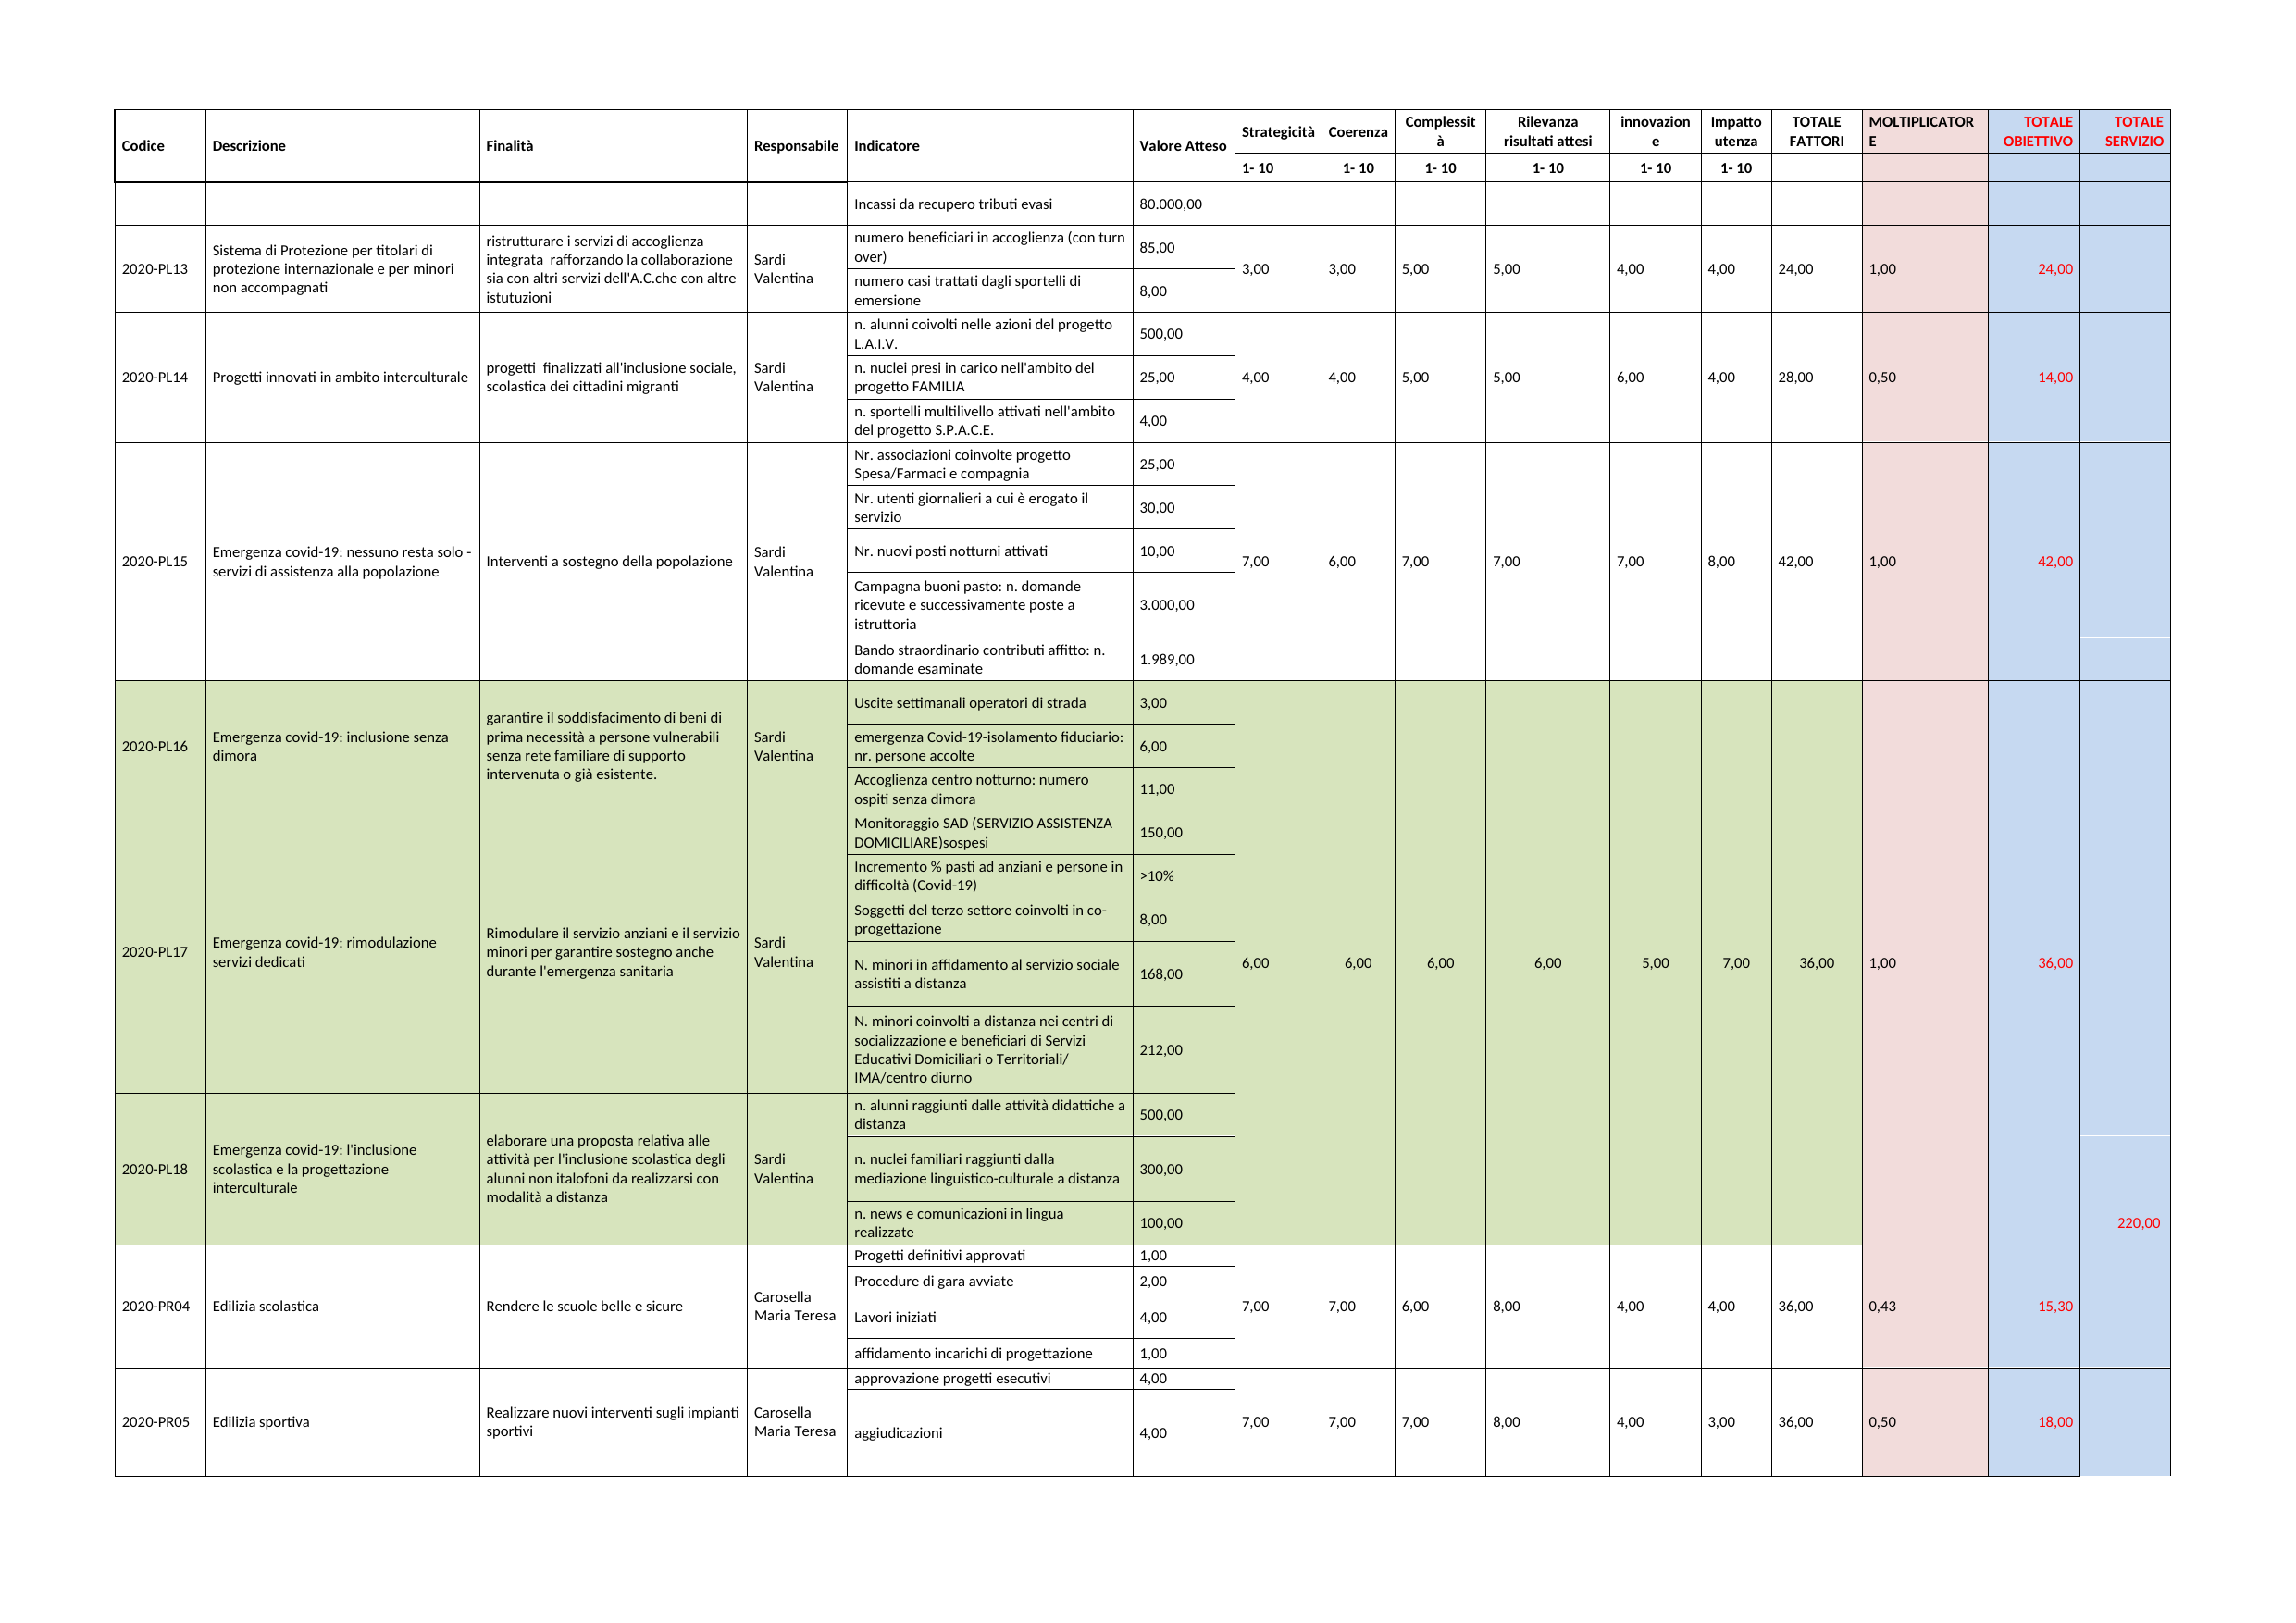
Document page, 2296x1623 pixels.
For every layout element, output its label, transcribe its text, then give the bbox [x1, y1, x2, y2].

table_cell Sardi Valentina [748, 226, 847, 312]
table_cell 18,00 [1989, 1369, 2079, 1476]
table_cell >10% [1134, 855, 1235, 898]
table_cell 1,00 [1863, 226, 1988, 312]
table_cell 5,00 [1396, 226, 1485, 312]
table_cell 1- 10 [1396, 154, 1485, 181]
table_cell [2080, 724, 2170, 767]
table_cell 1,00 [1863, 681, 1988, 1245]
table_cell Emergenza covid-19: nessuno resta solo - servizi di assistenza alla popolazione [206, 443, 479, 680]
table_cell elaborare una proposta relativa alle attività per l'inclusione scolastica degli alunni non italofoni da realizzarsi con modalità a distanza [480, 1094, 747, 1245]
table_cell [1702, 182, 1771, 225]
table_cell 6,00 [1486, 681, 1609, 1245]
table_cell Incremento % pasti ad anziani e persone in difficoltà (Covid-19) [848, 855, 1133, 898]
table_cell 6,00 [1235, 681, 1322, 1245]
table_header Coerenza [1322, 110, 1395, 153]
table_cell 4,00 [1702, 313, 1771, 441]
table_cell 500,00 [1134, 313, 1235, 355]
table_cell 7,00 [1235, 1369, 1322, 1476]
table_cell aggiudicazioni [848, 1390, 1133, 1476]
table_cell n. alunni raggiunti dalle attività didattiche a distanza [848, 1094, 1133, 1135]
table_cell Uscite settimanali operatori di strada [848, 681, 1133, 724]
table_cell 0,43 [1863, 1245, 1988, 1367]
table_cell numero beneficiari in accoglienza (con turn over) [848, 226, 1133, 268]
table_cell 4,00 [1134, 400, 1235, 441]
table_cell 8,00 [1702, 443, 1771, 680]
table_cell Rendere le scuole belle e sicure [480, 1245, 747, 1367]
table_cell 7,00 [1610, 443, 1701, 680]
table_cell [1772, 182, 1862, 225]
table_cell 1,00 [1134, 1339, 1235, 1367]
table_cell [2080, 941, 2170, 1006]
table_cell N. minori in affidamento al servizio sociale assistiti a distanza [848, 942, 1133, 1006]
table_cell 1- 10 [1486, 154, 1609, 181]
table_cell 6,00 [1396, 1245, 1485, 1367]
table_cell [1396, 182, 1485, 225]
table_cell [2080, 226, 2170, 268]
table_cell garantire il soddisfacimento di beni di prima necessità a persone vulnerabili senza rete familiare di supporto intervenuta o già esistente. [480, 681, 747, 811]
table_cell 36,00 [1989, 681, 2079, 1245]
table_cell 500,00 [1134, 1094, 1235, 1135]
table_cell Progetti definitivi approvati [848, 1245, 1133, 1266]
table_cell 28,00 [1772, 313, 1862, 441]
table_cell Sardi Valentina [748, 681, 847, 811]
table_cell 30,00 [1134, 486, 1235, 528]
table_cell Emergenza covid-19: rimodulazione servizi dedicati [206, 812, 479, 1093]
table_cell 3,00 [1235, 226, 1322, 312]
table_header Strategicità [1235, 110, 1322, 153]
table_cell 2020-PL17 [116, 812, 205, 1093]
table_cell 4,00 [1610, 1245, 1701, 1367]
table_cell 3,00 [1134, 681, 1235, 724]
table_cell 1.989,00 [1134, 638, 1235, 680]
table_cell Monitoraggio SAD (SERVIZIO ASSISTENZA DOMICILIARE)sospesi [848, 812, 1133, 854]
table_cell 4,00 [1235, 313, 1322, 441]
table_header Valore Atteso [1134, 110, 1235, 181]
table_header TOTALE OBIETTIVO [1989, 110, 2079, 153]
table_cell [2080, 154, 2170, 181]
table_cell 5,00 [1486, 313, 1609, 441]
table_header Complessità [1396, 110, 1485, 153]
table_cell [2080, 268, 2170, 312]
table_cell Incassi da recupero tributi evasi [848, 182, 1133, 225]
table_cell ristrutturare i servizi di accoglienza integrata rafforzando la collaborazione sia con altri servizi dell'A.C.che con altre istutuzioni [480, 226, 747, 312]
table_header Finalità [480, 110, 747, 181]
table_cell Sardi Valentina [748, 812, 847, 1093]
table_cell 1- 10 [1702, 154, 1771, 181]
table_cell Emergenza covid-19: inclusione senza dimora [206, 681, 479, 811]
table_cell 4,00 [1610, 1369, 1701, 1476]
table_cell [2080, 1245, 2170, 1266]
table_cell 5,00 [1396, 313, 1485, 441]
table_cell 7,00 [1702, 681, 1771, 1245]
table_cell approvazione progetti esecutivi [848, 1369, 1133, 1389]
table_cell [2080, 1338, 2170, 1367]
table_cell 1- 10 [1610, 154, 1701, 181]
table_cell n. alunni coivolti nelle azioni del progetto L.A.I.V. [848, 313, 1133, 355]
table_cell numero casi trattati dagli sportelli di emersione [848, 269, 1133, 312]
table_cell 1- 10 [1235, 154, 1322, 181]
table_cell [2080, 1266, 2170, 1295]
table_cell 6,00 [1322, 681, 1395, 1245]
table_cell [748, 183, 847, 225]
table_cell Sardi Valentina [748, 443, 847, 680]
table_cell 2020-PL18 [116, 1094, 205, 1245]
table_cell 4,00 [1702, 1245, 1771, 1367]
table_cell [2080, 1389, 2170, 1476]
table_cell 6,00 [1396, 681, 1485, 1245]
table_cell 36,00 [1772, 1369, 1862, 1476]
table_cell 7,00 [1235, 443, 1322, 680]
table_cell 10,00 [1134, 529, 1235, 572]
table_cell Campagna buoni pasto: n. domande ricevute e successivamente poste a istruttoria [848, 573, 1133, 637]
table_cell [1610, 182, 1701, 225]
table_cell [2080, 355, 2170, 399]
table_cell 150,00 [1134, 812, 1235, 854]
table_cell [2080, 572, 2170, 637]
table_cell emergenza Covid-19-isolamento fiduciario: nr. persone accolte [848, 725, 1133, 767]
table_cell Sardi Valentina [748, 313, 847, 441]
table_cell 4,00 [1134, 1295, 1235, 1338]
table_cell 5,00 [1610, 681, 1701, 1245]
table_cell [206, 183, 479, 225]
table_cell [2080, 313, 2170, 355]
table_cell 168,00 [1134, 942, 1235, 1006]
table_cell Edilizia sportiva [206, 1369, 479, 1476]
table_cell 4,00 [1610, 226, 1701, 312]
table_header innovazione [1610, 110, 1701, 153]
table_cell 6,00 [1322, 443, 1395, 680]
table_cell [2080, 399, 2170, 441]
table_cell 2020-PR04 [116, 1245, 205, 1367]
table_cell [2080, 1295, 2170, 1338]
table_cell progetti finalizzati all'inclusione sociale, scolastica dei cittadini migranti [480, 313, 747, 441]
table_cell 6,00 [1134, 725, 1235, 767]
table_header TOTALE SERVIZIO [2080, 110, 2170, 153]
table_cell Nr. nuovi posti notturni attivati [848, 529, 1133, 572]
table_cell 36,00 [1772, 1245, 1862, 1367]
table_cell [2080, 681, 2170, 724]
table_cell [1772, 154, 1862, 181]
table_cell 7,00 [1322, 1245, 1395, 1367]
table_cell Rimodulare il servizio anziani e il servizio minori per garantire sostegno anche durante l'emergenza sanitaria [480, 812, 747, 1093]
table_cell [2080, 528, 2170, 572]
table_cell Procedure di gara avviate [848, 1267, 1133, 1295]
table_cell Interventi a sostegno della popolazione [480, 443, 747, 680]
table_cell 8,00 [1486, 1245, 1609, 1367]
table_header Descrizione [206, 110, 479, 181]
table_cell [2080, 1369, 2170, 1389]
table_cell [1989, 182, 2079, 225]
table_cell [1322, 182, 1395, 225]
table_cell 2020-PL14 [116, 313, 205, 441]
table_header Impatto utenza [1702, 110, 1771, 153]
table_cell 2020-PR05 [116, 1369, 205, 1476]
table_cell 4,00 [1134, 1390, 1235, 1476]
table_cell 24,00 [1772, 226, 1862, 312]
table_cell 15,30 [1989, 1245, 2079, 1367]
table_cell 2020-PL16 [116, 681, 205, 811]
table_cell 100,00 [1134, 1202, 1235, 1245]
table_cell 1,00 [1863, 443, 1988, 680]
table_cell [2080, 854, 2170, 898]
table_header Rilevanza risultati attesi [1486, 110, 1609, 153]
table_cell 0,50 [1863, 1369, 1988, 1476]
table_cell Nr. associazioni coinvolte progetto Spesa/Farmaci e compagnia [848, 443, 1133, 485]
table_header TOTALE FATTORI [1772, 110, 1862, 153]
table_cell Sistema di Protezione per titolari di protezione internazionale e per minori non accompagnati [206, 226, 479, 312]
table_cell [2080, 443, 2170, 485]
table_cell Carosella Maria Teresa [748, 1369, 847, 1476]
table_cell 3,00 [1322, 226, 1395, 312]
table_cell [2080, 485, 2170, 528]
table_cell 7,00 [1396, 443, 1485, 680]
table_cell 1,00 [1134, 1245, 1235, 1266]
table_cell 36,00 [1772, 681, 1862, 1245]
table_cell 5,00 [1486, 226, 1609, 312]
table_cell 4,00 [1134, 1369, 1235, 1389]
table_cell 7,00 [1396, 1369, 1485, 1476]
table_cell [2080, 898, 2170, 941]
table_cell 11,00 [1134, 768, 1235, 811]
table_cell [2080, 1093, 2170, 1135]
table_cell Realizzare nuovi interventi sugli impianti sportivi [480, 1369, 747, 1476]
table_cell 3.000,00 [1134, 573, 1235, 637]
table_cell 14,00 [1989, 313, 2079, 441]
table_cell [1486, 182, 1609, 225]
table_cell [1863, 182, 1988, 225]
table_cell 25,00 [1134, 356, 1235, 399]
table_cell n. sportelli multilivello attivati nell'ambito del progetto S.P.A.C.E. [848, 400, 1133, 441]
table_cell 220,00 [2080, 1201, 2170, 1245]
table_cell 2020-PL13 [116, 226, 205, 312]
table_cell 7,00 [1322, 1369, 1395, 1476]
table_cell 4,00 [1702, 226, 1771, 312]
table_cell 4,00 [1322, 313, 1395, 441]
table_header Responsabile [748, 110, 847, 181]
table_cell n. nuclei presi in carico nell'ambito del progetto FAMILIA [848, 356, 1133, 399]
table_cell [1863, 154, 1988, 181]
table_cell [2080, 638, 2170, 680]
table_cell Soggetti del terzo settore coinvolti in co-progettazione [848, 898, 1133, 941]
table_cell Edilizia scolastica [206, 1245, 479, 1367]
table_cell 25,00 [1134, 443, 1235, 485]
table_cell 42,00 [1772, 443, 1862, 680]
table_cell Sardi Valentina [748, 1094, 847, 1245]
table_cell [2080, 767, 2170, 811]
table_cell n. nuclei familiari raggiunti dalla mediazione linguistico-culturale a distanza [848, 1137, 1133, 1201]
table_cell 2,00 [1134, 1267, 1235, 1295]
table_header Codice [116, 110, 205, 181]
table_cell 8,00 [1134, 898, 1235, 941]
table_cell 8,00 [1134, 269, 1235, 312]
table_cell [1235, 182, 1322, 225]
table_cell 1- 10 [1322, 154, 1395, 181]
table_cell Bando straordinario contributi affitto: n. domande esaminate [848, 638, 1133, 680]
table_cell 300,00 [1134, 1137, 1235, 1201]
table_cell [2080, 811, 2170, 854]
table_cell N. minori coinvolti a distanza nei centri di socializzazione e beneficiari di Servizi Educativi Domiciliari o Territoriali/ IMA/centro diurno [848, 1007, 1133, 1093]
table_cell [1989, 154, 2079, 181]
table_header MOLTIPLICATORE [1863, 110, 1988, 153]
table_cell Accoglienza centro notturno: numero ospiti senza dimora [848, 768, 1133, 811]
table_header Indicatore [848, 110, 1133, 181]
table_cell [116, 183, 205, 225]
table_cell 7,00 [1235, 1245, 1322, 1367]
table_cell 8,00 [1486, 1369, 1609, 1476]
table_cell [2080, 1136, 2170, 1201]
table_cell Emergenza covid-19: l'inclusione scolastica e la progettazione interculturale [206, 1094, 479, 1245]
table_cell 85,00 [1134, 226, 1235, 268]
table_cell [480, 183, 747, 225]
table_cell n. news e comunicazioni in lingua realizzate [848, 1202, 1133, 1245]
table_cell 42,00 [1989, 443, 2079, 680]
table_cell 80.000,00 [1134, 182, 1235, 225]
table_cell affidamento incarichi di progettazione [848, 1339, 1133, 1367]
table_cell 2020-PL15 [116, 443, 205, 680]
table_cell 3,00 [1702, 1369, 1771, 1476]
table_cell 6,00 [1610, 313, 1701, 441]
table_cell 7,00 [1486, 443, 1609, 680]
table_cell Carosella Maria Teresa [748, 1245, 847, 1367]
table_cell Lavori iniziati [848, 1295, 1133, 1338]
table_cell Nr. utenti giornalieri a cui è erogato il servizio [848, 486, 1133, 528]
table_cell 24,00 [1989, 226, 2079, 312]
table_cell Progetti innovati in ambito interculturale [206, 313, 479, 441]
table_cell [2080, 1006, 2170, 1093]
table_cell [2080, 182, 2170, 225]
table_cell 212,00 [1134, 1007, 1235, 1093]
table_cell 0,50 [1863, 313, 1988, 441]
